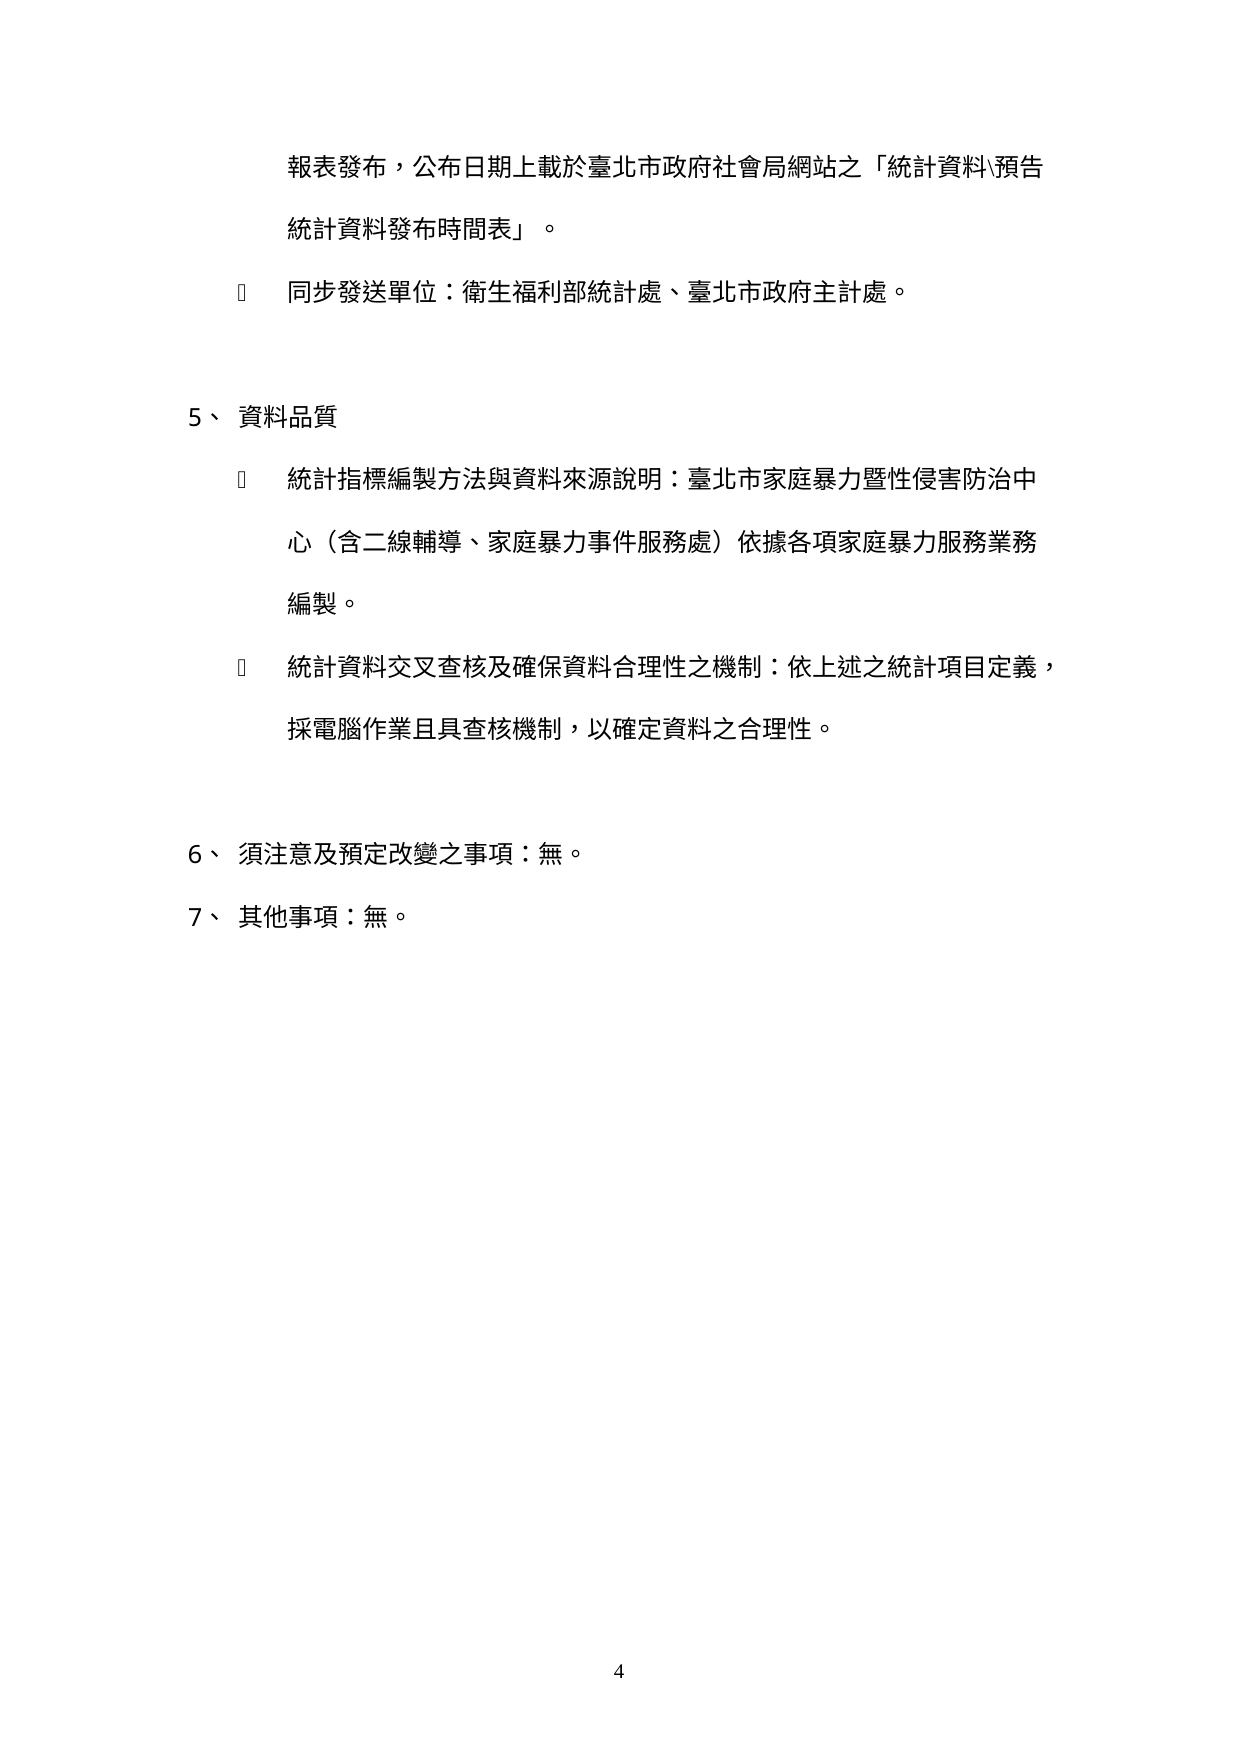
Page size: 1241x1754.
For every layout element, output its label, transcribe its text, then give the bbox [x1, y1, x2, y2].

list 統計資料交叉查核及確保資料合理性之機制：依上述之統計項目定義，採電腦作業且具查核機制，以確定資料之合理性。 [237, 624, 1050, 749]
list 報表發布，公布日期上載於臺北市政府社會局網站之「統計資料\預告統計資料發布時間表」。 [237, 124, 1050, 249]
list 資料品質 [187, 374, 1050, 436]
list 須注意及預定改變之事項：無。 [187, 811, 1050, 874]
list 統計指標編製方法與資料來源說明：臺北市家庭暴力暨性侵害防治中心（含二線輔導、家庭暴力事件服務處）依據各項家庭暴力服務業務編製。 [237, 436, 1050, 624]
list 同步發送單位：衛生福利部統計處、臺北市政府主計處。 [237, 249, 1050, 311]
list 其他事項：無。 [187, 874, 1050, 936]
